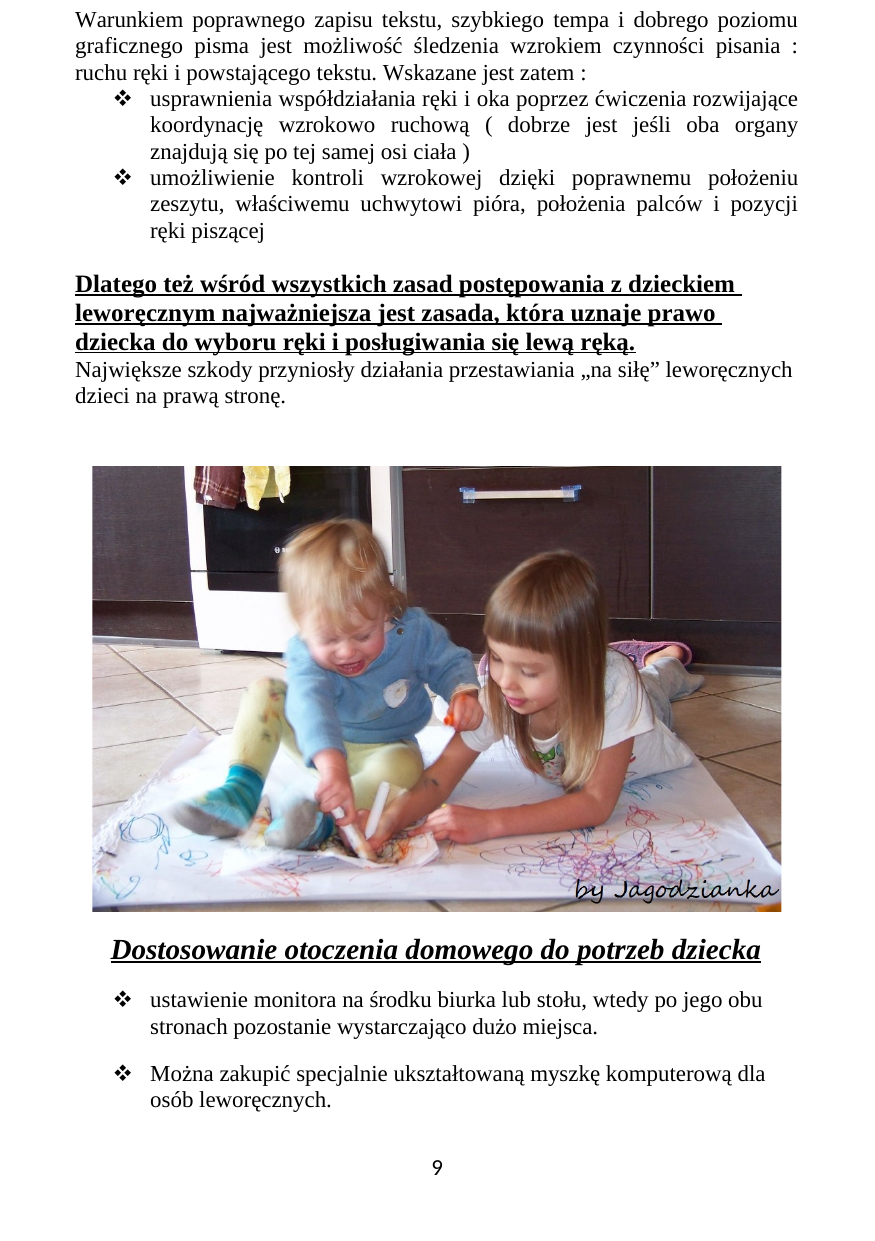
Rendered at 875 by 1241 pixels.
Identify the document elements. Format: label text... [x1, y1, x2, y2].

text Warunkiem poprawnego zapisu tekstu, szybkiego tempa i dobrego poziomu graficznego pisma jest możliwość śledzenia wzrokiem czynności pisania : ruchu ręki i powstającego tekstu. Wskazane jest zatem : [75, 6, 799, 85]
list ustawienie monitora na środku biurka lub stołu, wtedy po jego obu stronach pozostanie wystarczająco dużo miejsca. [112, 987, 799, 1039]
list usprawnienia współdziałania ręki i oka poprzez ćwiczenia rozwijające koordynację wzrokowo ruchową ( dobrze jest jeśli oba organy znajdują się po tej samej osi ciała ) [112, 85, 799, 164]
text Największe szkody przyniosły działania przestawiania „na siłę” leworęcznych dzieci na prawą stronę. [75, 356, 799, 408]
text Dlatego też wśród wszystkich zasad postępowania z dzieckiem leworęcznym najważniejsza jest zasada, która uznaje prawo dziecka do wyboru ręki i posługiwania się lewą ręką. [75, 269, 799, 356]
list Można zakupić specjalnie ukształtowaną myszkę komputerową dla osób leworęcznych. [112, 1060, 799, 1113]
text Dostosowanie otoczenia domowego do potrzeb dziecka [75, 932, 799, 966]
list umożliwienie kontroli wzrokowej dzięki poprawnemu położeniu zeszytu, właściwemu uchwytowi pióra, położenia palców i pozycji ręki piszącej [112, 164, 799, 243]
